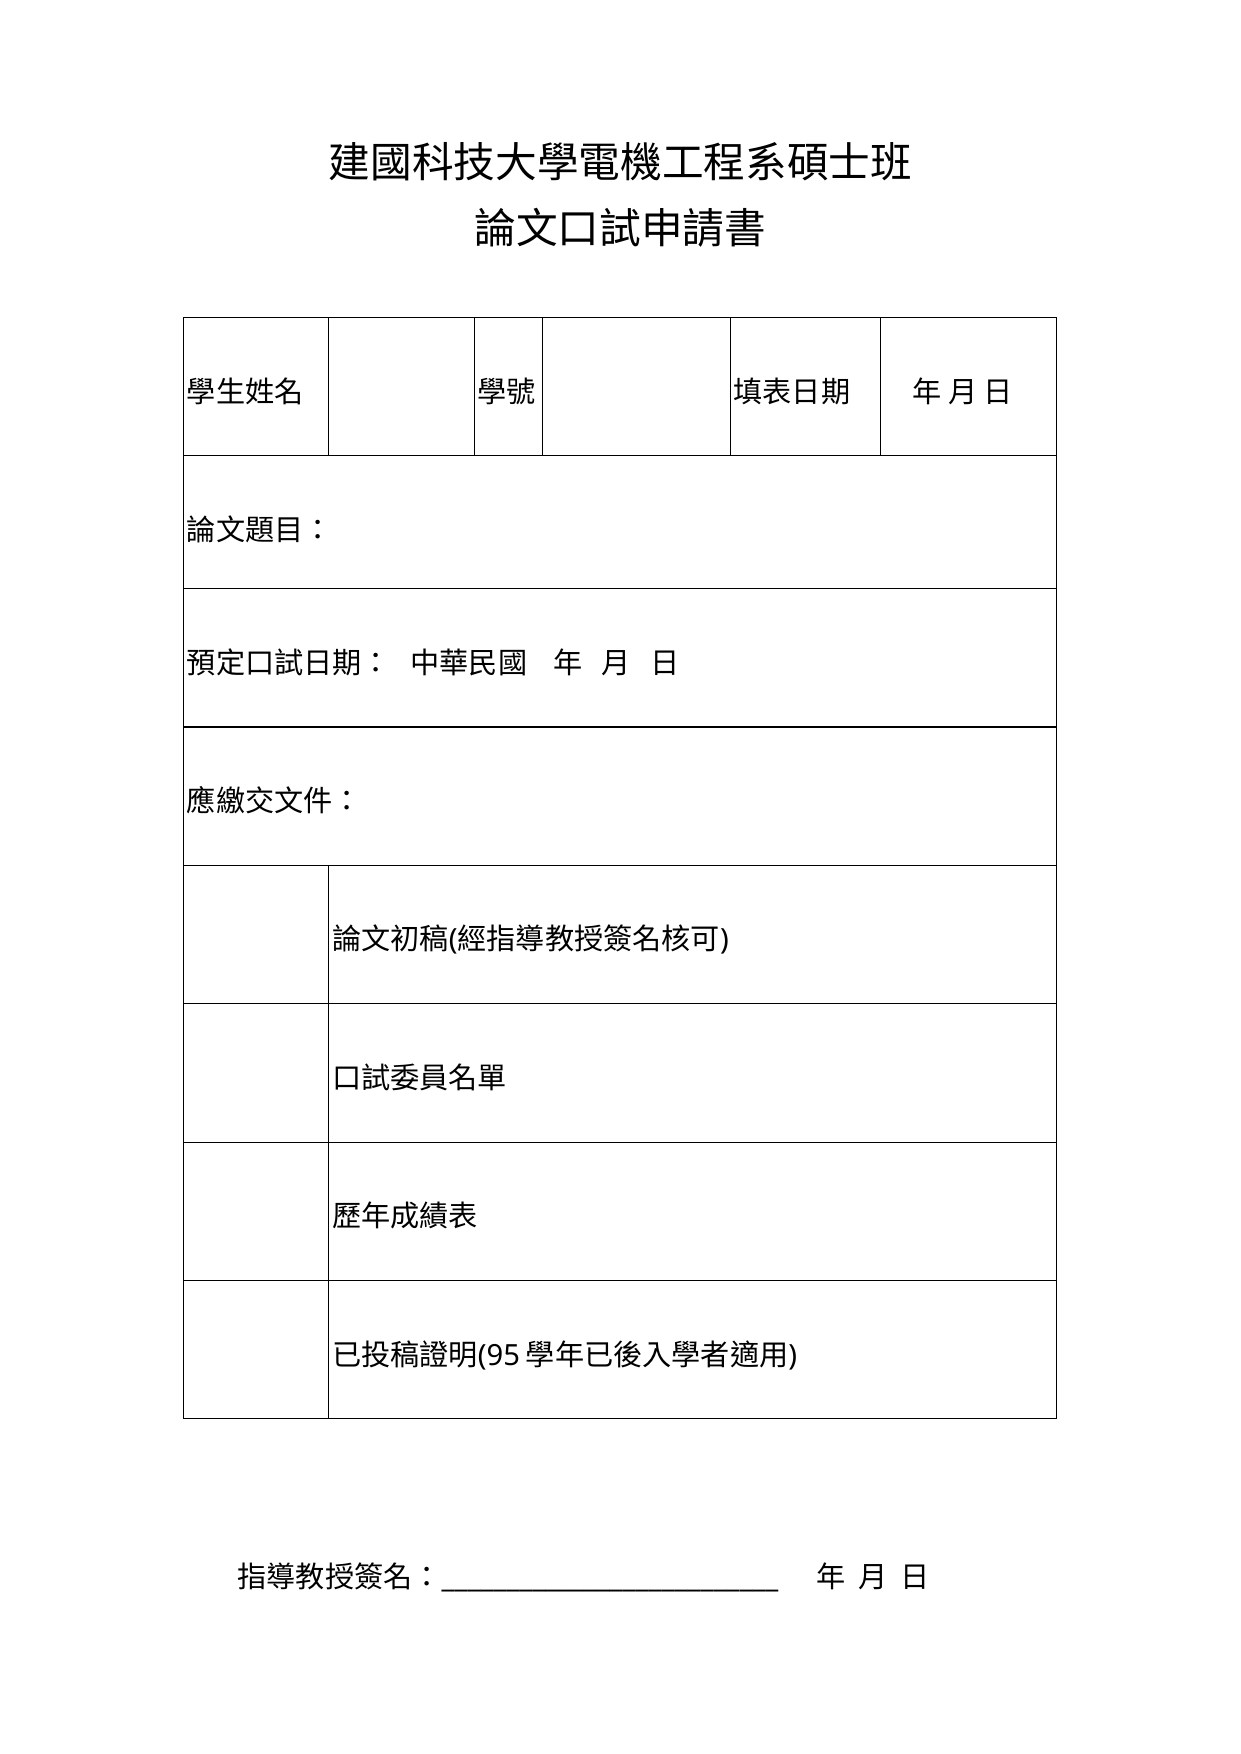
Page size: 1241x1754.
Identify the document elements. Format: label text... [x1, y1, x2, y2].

text 指導教授簽名：__________________________ 年 月 日 [187, 1554, 1053, 1596]
table_cell [184, 866, 328, 1003]
text 論文口試申請書 [187, 195, 1053, 255]
table_header 填表日期 [731, 318, 880, 455]
table_cell 口試委員名單 [329, 1004, 1056, 1142]
table_cell 預定口試日期： 中華民國 年 月 日 [184, 589, 1056, 726]
table_header 學號 [475, 318, 542, 455]
table_cell 論文初稿(經指導教授簽名核可) [329, 866, 1056, 1003]
table_header [329, 318, 474, 455]
table_cell 論文題目： [184, 456, 1056, 588]
table_cell [184, 1281, 328, 1418]
table_cell [184, 1143, 328, 1280]
table_cell [184, 1004, 328, 1142]
table_cell 應繳交文件： [184, 728, 1056, 865]
table_cell 已投稿證明(95學年已後入學者適用) [329, 1281, 1056, 1418]
table_cell 歷年成績表 [329, 1143, 1056, 1280]
table_header 學生姓名 [184, 318, 328, 455]
text 建國科技大學電機工程系碩士班 [187, 129, 1053, 189]
table_header 年 月 日 [881, 318, 1056, 455]
table_header [543, 318, 730, 455]
